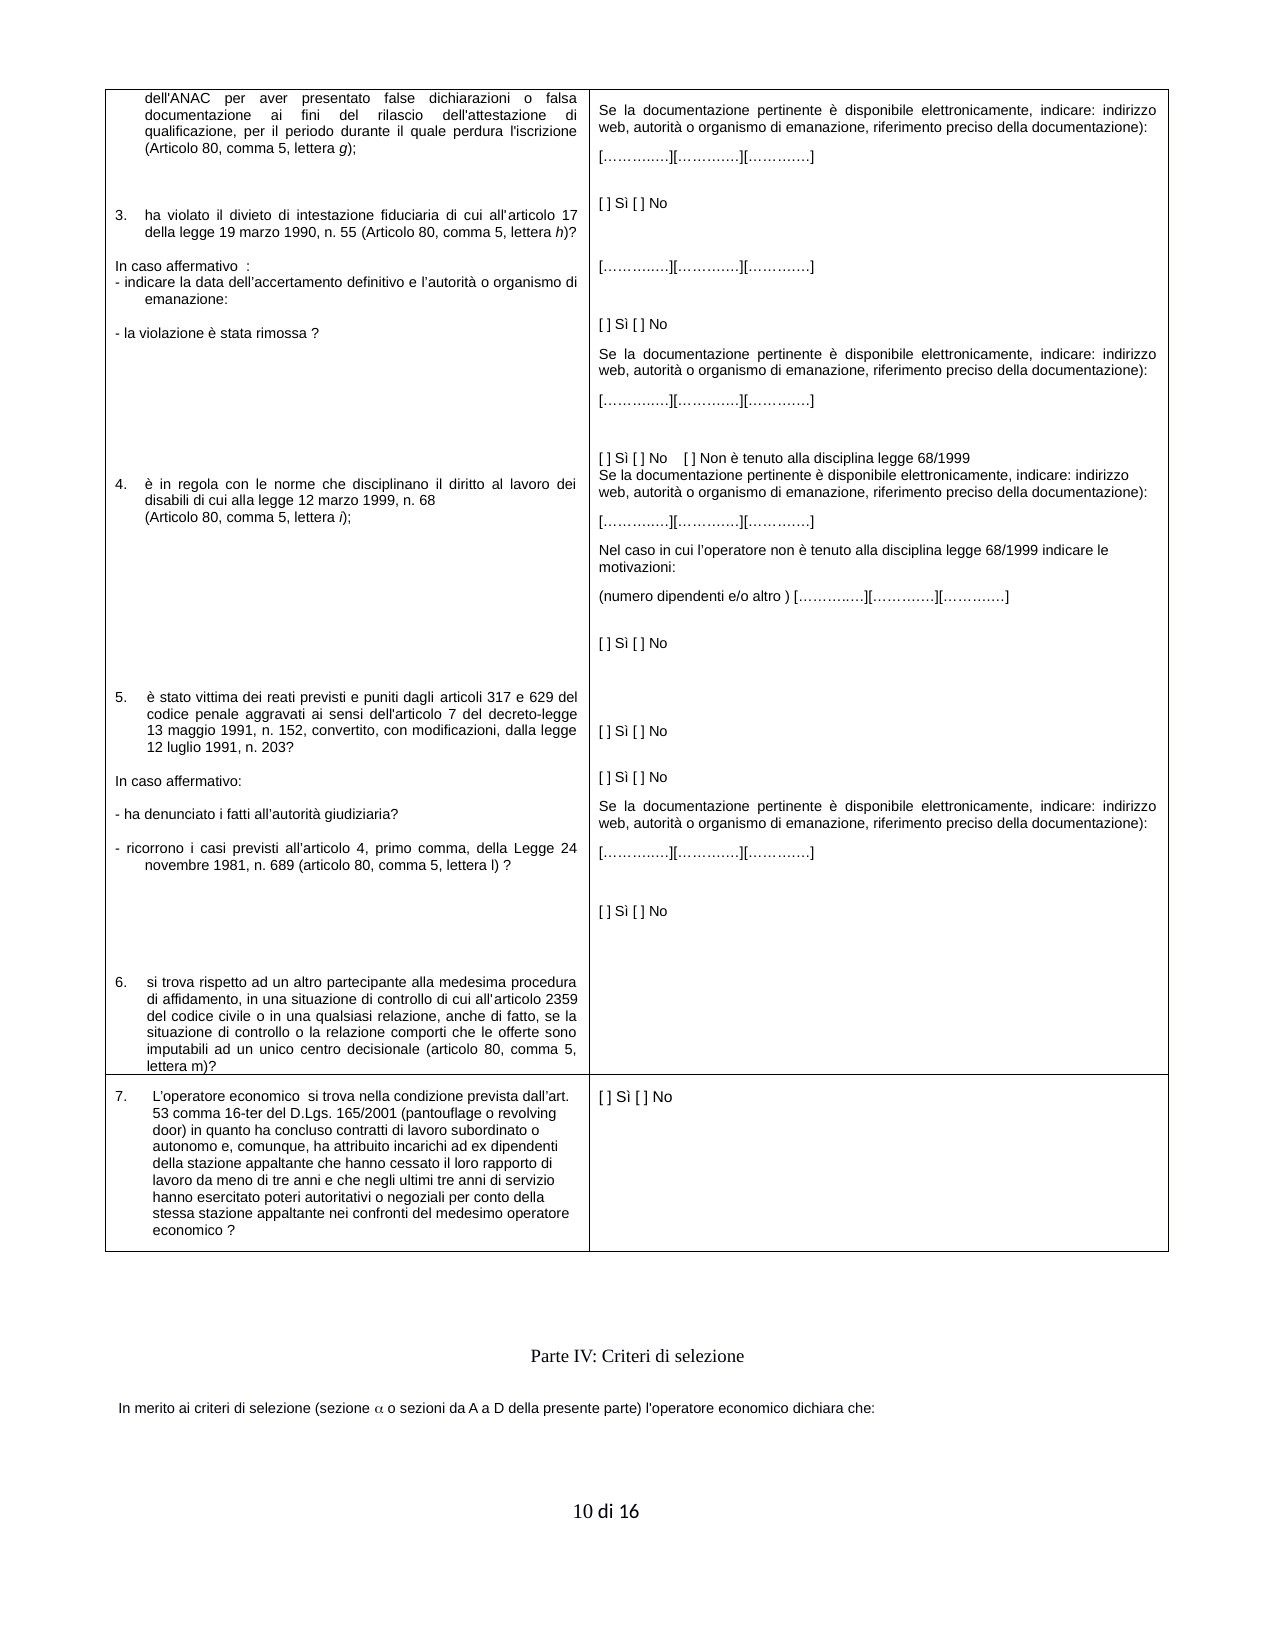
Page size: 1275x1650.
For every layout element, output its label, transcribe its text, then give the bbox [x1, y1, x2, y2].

table_cell [ ] Sì [ ] No [590, 1075, 1168, 1251]
text Parte IV: Criteri di selezione [118, 1345, 1157, 1366]
table_cell dell'ANAC per aver presentato false dichiarazioni o falsa documentazione ai fini del rilascio dell'attestazione di qualificazione, per il periodo durante il quale perdura l'iscrizione (Articolo 80, comma 5, lettera g); ha violato il divieto di intestazione fiduciaria di cui all'articolo 17 della legge 19 marzo 1990, n. 55 (Articolo 80, comma 5, lettera h)? In caso affermativo : - indicare la data dell’accertamento definitivo e l’autorità o organismo di emanazione: - la violazione è stata rimossa ? è in regola con le norme che disciplinano il diritto al lavoro dei disabili di cui alla legge 12 marzo 1999, n. 68 (Articolo 80, comma 5, lettera i); è stato vittima dei reati previsti e puniti dagli articoli 317 e 629 del codice penale aggravati ai sensi dell'articolo 7 del decreto-legge 13 maggio 1991, n. 152, convertito, con modificazioni, dalla legge 12 luglio 1991, n. 203? In caso affermativo: - ha denunciato i fatti all’autorità giudiziaria? - ricorrono i casi previsti all’articolo 4, primo comma, della Legge 24 novembre 1981, n. 689 (articolo 80, comma 5, lettera l) ? si trova rispetto ad un altro partecipante alla medesima procedura di affidamento, in una situazione di controllo di cui all'articolo 2359 del codice civile o in una qualsiasi relazione, anche di fatto, se la situazione di controllo o la relazione comporti che le offerte sono imputabili ad un unico centro decisionale (articolo 80, comma 5, lettera m)? [106, 90, 589, 1074]
table_cell Se la documentazione pertinente è disponibile elettronicamente, indicare: indirizzo web, autorità o organismo di emanazione, riferimento preciso della documentazione): [………..…][……….…][……….…] [ ] Sì [ ] No [………..…][……….…][……….…] [ ] Sì [ ] No Se la documentazione pertinente è disponibile elettronicamente, indicare: indirizzo web, autorità o organismo di emanazione, riferimento preciso della documentazione): [………..…][……….…][……….…] [ ] Sì [ ] No [ ] Non è tenuto alla disciplina legge 68/1999 Se la documentazione pertinente è disponibile elettronicamente, indicare: indirizzo web, autorità o organismo di emanazione, riferimento preciso della documentazione): [………..…][……….…][……….…] Nel caso in cui l’operatore non è tenuto alla disciplina legge 68/1999 indicare le motivazioni: (numero dipendenti e/o altro ) [………..…][……….…][……….…] [ ] Sì [ ] No [ ] Sì [ ] No [ ] Sì [ ] No Se la documentazione pertinente è disponibile elettronicamente, indicare: indirizzo web, autorità o organismo di emanazione, riferimento preciso della documentazione): [………..…][……….…][……….…] [ ] Sì [ ] No [590, 90, 1168, 1074]
text In merito ai criteri di selezione (sezione  o sezioni da A a D della presente parte) l'operatore economico dichiara che: [118, 1399, 1157, 1416]
table_cell L’operatore economico si trova nella condizione prevista dall’art. 53 comma 16-ter del D.Lgs. 165/2001 (pantouflage o revolving door) in quanto ha concluso contratti di lavoro subordinato o autonomo e, comunque, ha attribuito incarichi ad ex dipendenti della stazione appaltante che hanno cessato il loro rapporto di lavoro da meno di tre anni e che negli ultimi tre anni di servizio hanno esercitato poteri autoritativi o negoziali per conto della stessa stazione appaltante nei confronti del medesimo operatore economico ? [106, 1075, 589, 1251]
